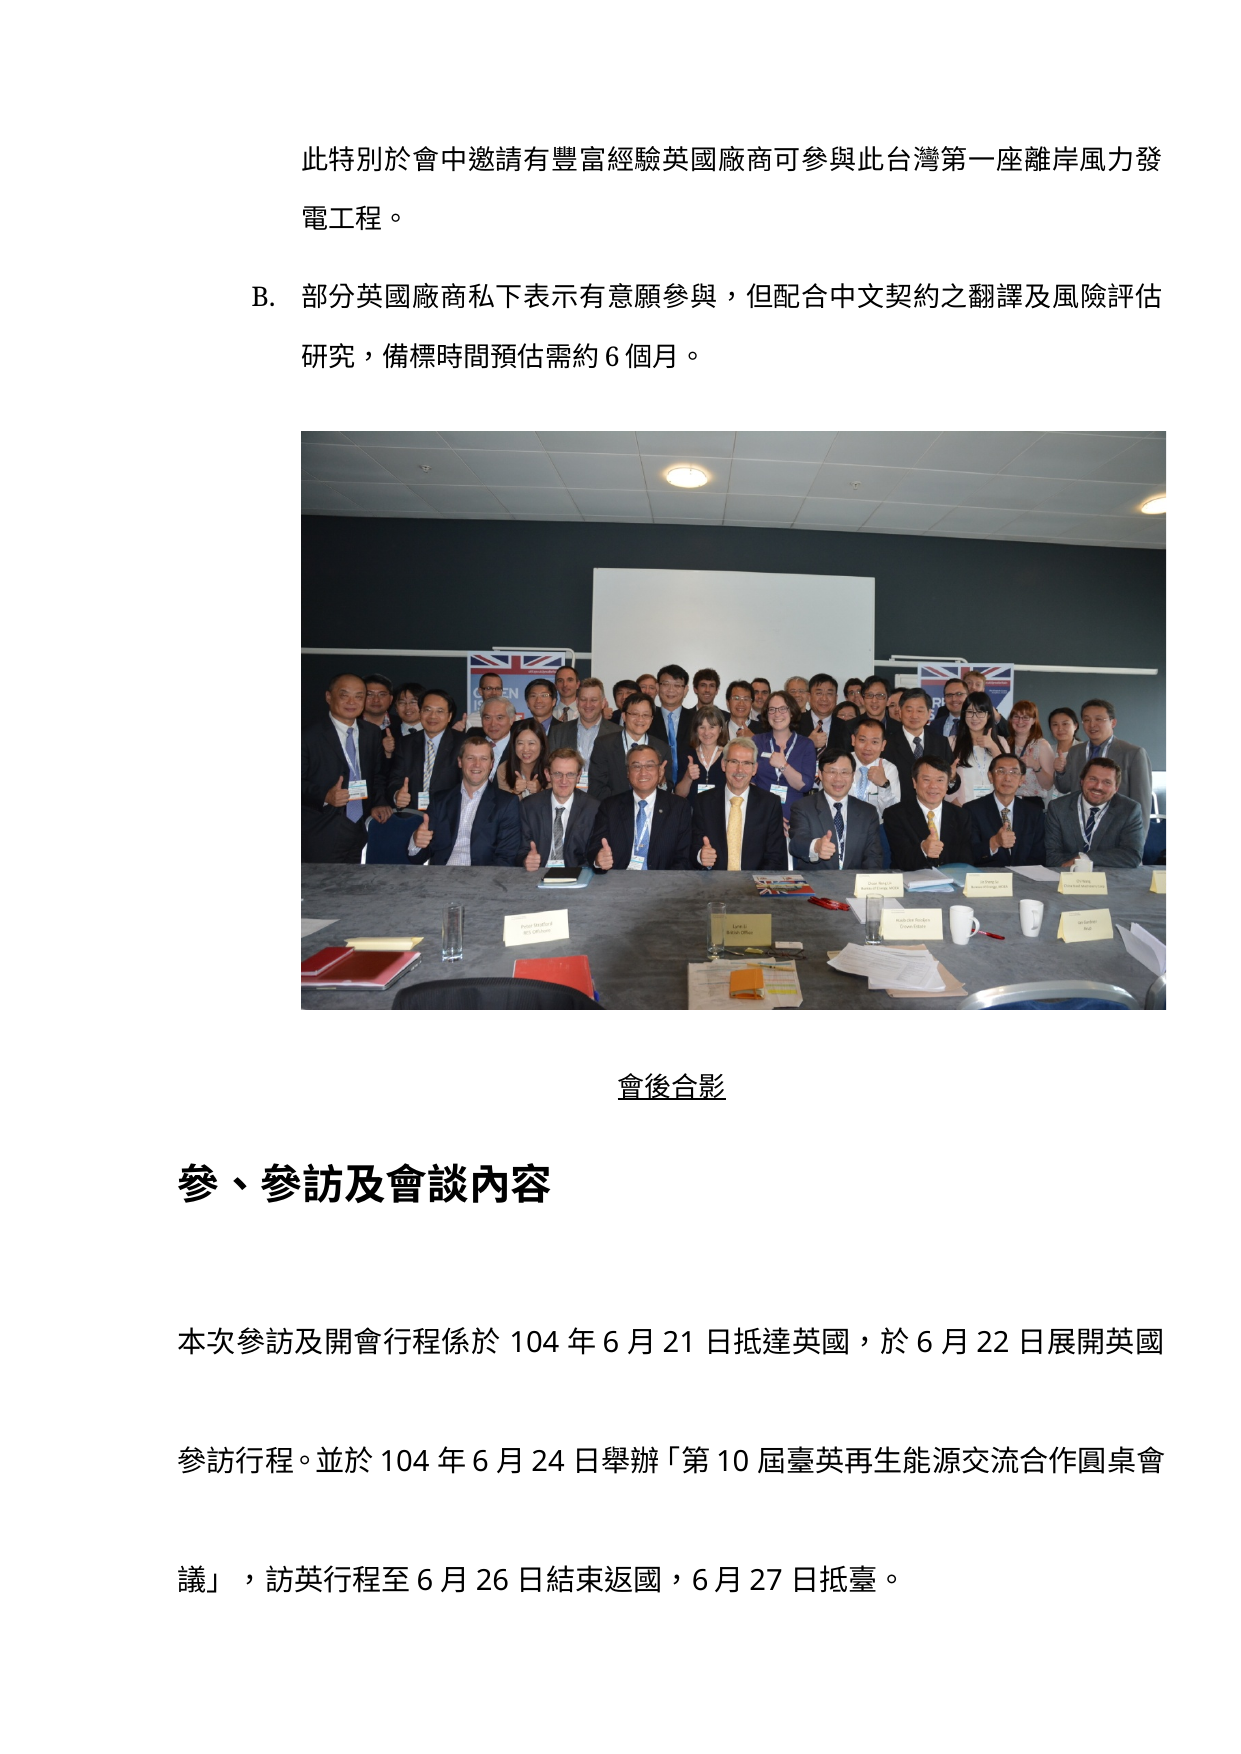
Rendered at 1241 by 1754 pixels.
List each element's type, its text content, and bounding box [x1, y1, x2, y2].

table_cell 會後合影 [290, 1046, 1054, 1123]
list 部分英國廠商私下表示有意願參與，但配合中文契約之翻譯及風險評估研究，備標時間預估需約6個月。 [251, 275, 1165, 374]
table_header [290, 413, 1166, 1046]
text 本次參訪及開會行程係於 104 年6 月21 日抵達英國，於6 月22 日展開英國參訪行程。並於104 年6 月24 日舉辦「第10 屆臺英再生能源交流合作圓桌會議」，訪英行程至6 月26 日結束返國，6月27 日抵臺。 [177, 1300, 1165, 1617]
subtitle 參、參訪及會談內容 [177, 1141, 1165, 1221]
list 此特別於會中邀請有豐富經驗英國廠商可參與此台灣第一座離岸風力發電工程。 [251, 138, 1165, 237]
picture [301, 431, 1167, 1010]
